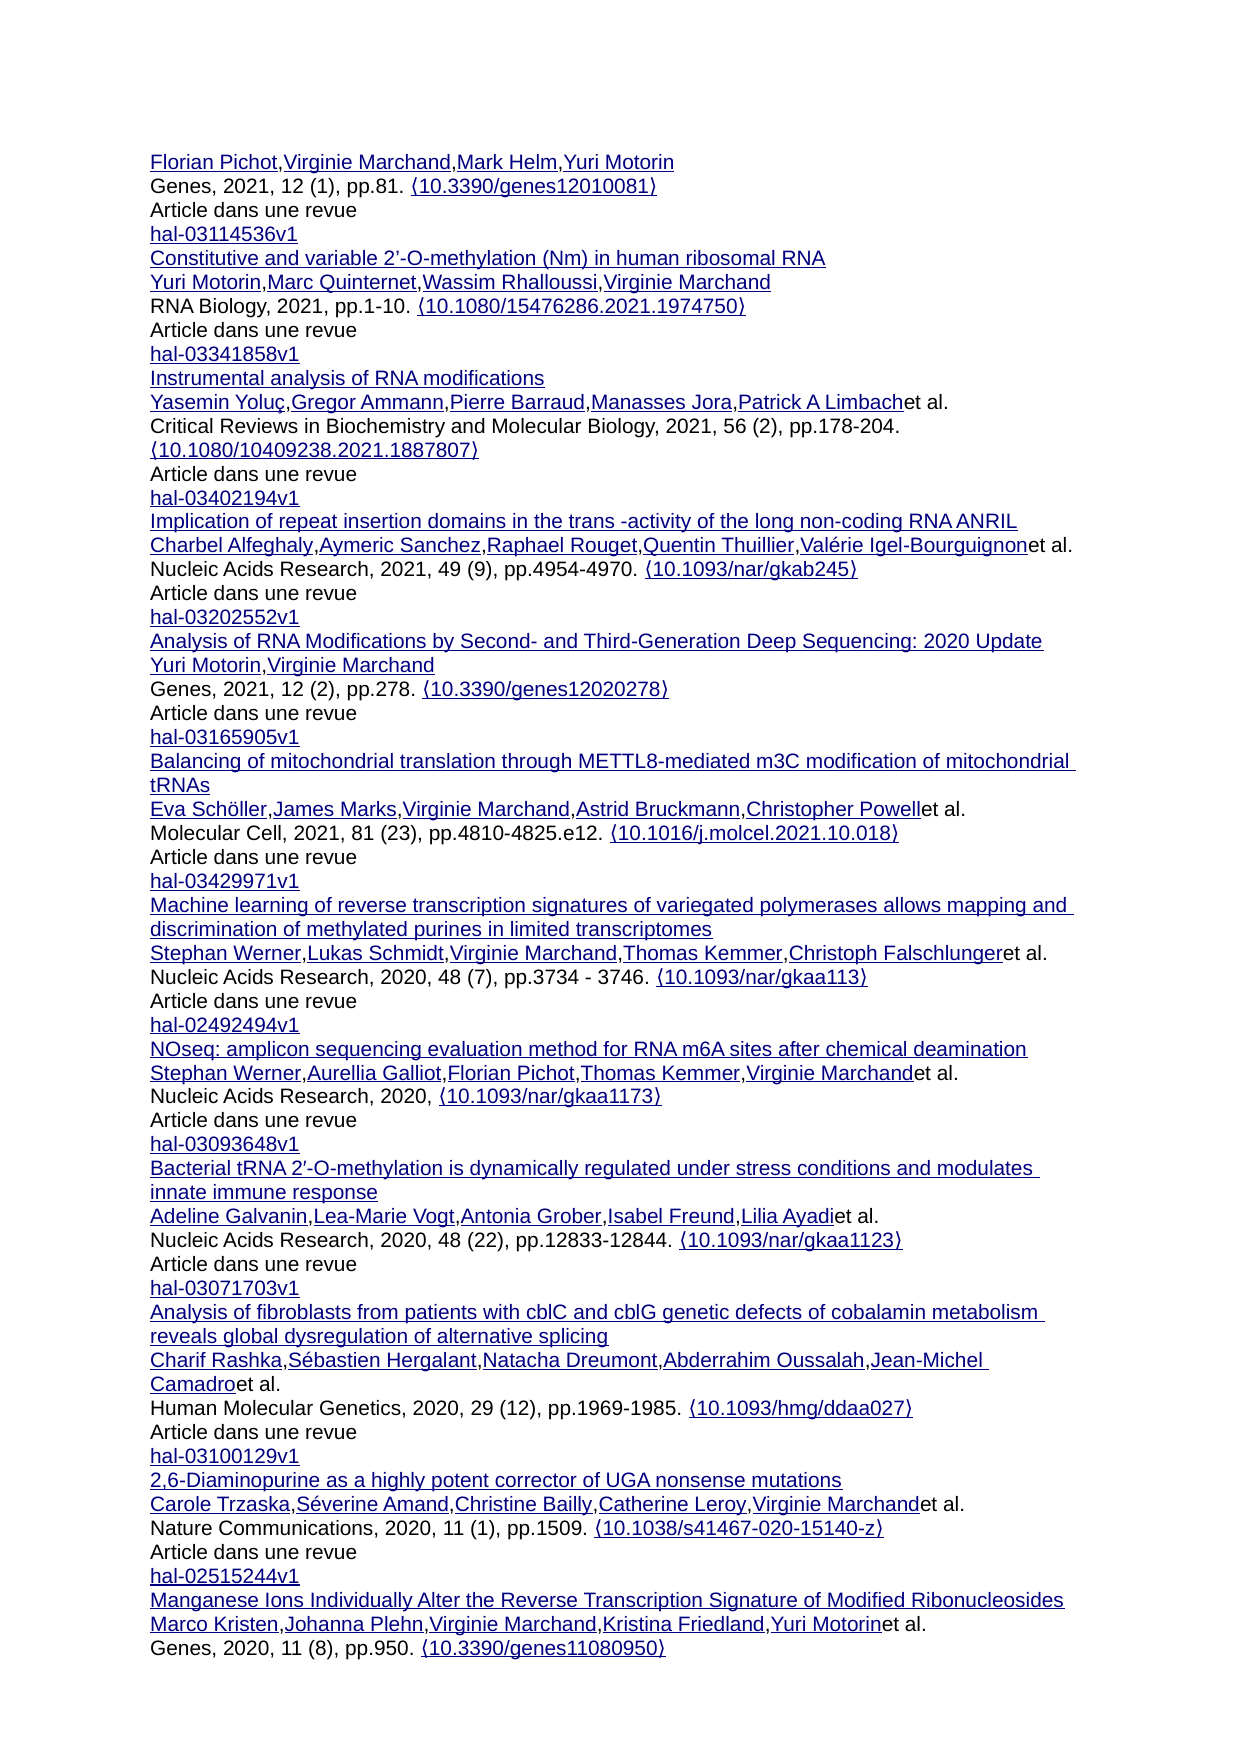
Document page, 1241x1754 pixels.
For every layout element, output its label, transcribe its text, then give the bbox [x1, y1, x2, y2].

table_cell Constitutive and variable 2’-O-methylation (Nm) in human ribosomal RNA Yuri Motorin,Marc Quinternet,Wassim Rhalloussi,Virginie Marchand RNA Biology, 2021, pp.1-10. ⟨10.1080/15476286.2021.1974750⟩ Article dans une revue hal-03341858v1 [150, 246, 1090, 366]
table_cell NOseq: amplicon sequencing evaluation method for RNA m6A sites after chemical deamination Stephan Werner,Aurellia Galliot,Florian Pichot,Thomas Kemmer,Virginie Marchandet al. Nucleic Acids Research, 2020, ⟨10.1093/nar/gkaa1173⟩ Article dans une revue hal-03093648v1 [150, 1036, 1090, 1156]
table_cell Instrumental analysis of RNA modifications Yasemin Yoluç,Gregor Ammann,Pierre Barraud,Manasses Jora,Patrick A Limbachet al. Critical Reviews in Biochemistry and Molecular Biology, 2021, 56 (2), pp.178-204. ⟨10.1080/10409238.2021.1887807⟩ Article dans une revue hal-03402194v1 [150, 366, 1090, 509]
table_cell Analysis of RNA Modifications by Second- and Third-Generation Deep Sequencing: 2020 Update Yuri Motorin,Virginie Marchand Genes, 2021, 12 (2), pp.278. ⟨10.3390/genes12020278⟩ Article dans une revue hal-03165905v1 [150, 629, 1090, 749]
table_cell Balancing of mitochondrial translation through METTL8-mediated m3C modification of mitochondrial tRNAs Eva Schöller,James Marks,Virginie Marchand,Astrid Bruckmann,Christopher Powellet al. Molecular Cell, 2021, 81 (23), pp.4810-4825.e12. ⟨10.1016/j.molcel.2021.10.018⟩ Article dans une revue hal-03429971v1 [150, 749, 1090, 893]
table_cell Analysis of fibroblasts from patients with cblC and cblG genetic defects of cobalamin metabolism reveals global dysregulation of alternative splicing Charif Rashka,Sébastien Hergalant,Natacha Dreumont,Abderrahim Oussalah,Jean-Michel Camadroet al. Human Molecular Genetics, 2020, 29 (12), pp.1969-1985. ⟨10.1093/hmg/ddaa027⟩ Article dans une revue hal-03100129v1 [150, 1300, 1090, 1468]
table_cell Manganese Ions Individually Alter the Reverse Transcription Signature of Modified Ribonucleosides Marco Kristen,Johanna Plehn,Virginie Marchand,Kristina Friedland,Yuri Motorinet al. Genes, 2020, 11 (8), pp.950. ⟨10.3390/genes11080950⟩ [150, 1588, 1090, 1659]
table_cell Florian Pichot,Virginie Marchand,Mark Helm,Yuri Motorin Genes, 2021, 12 (1), pp.81. ⟨10.3390/genes12010081⟩ Article dans une revue hal-03114536v1 [150, 150, 1090, 246]
table_cell Bacterial tRNA 2′-O-methylation is dynamically regulated under stress conditions and modulates innate immune response Adeline Galvanin,Lea-Marie Vogt,Antonia Grober,Isabel Freund,Lilia Ayadiet al. Nucleic Acids Research, 2020, 48 (22), pp.12833-12844. ⟨10.1093/nar/gkaa1123⟩ Article dans une revue hal-03071703v1 [150, 1156, 1090, 1300]
table_cell Implication of repeat insertion domains in the trans -activity of the long non-coding RNA ANRIL Charbel Alfeghaly,Aymeric Sanchez,Raphael Rouget,Quentin Thuillier,Valérie Igel-Bourguignonet al. Nucleic Acids Research, 2021, 49 (9), pp.4954-4970. ⟨10.1093/nar/gkab245⟩ Article dans une revue hal-03202552v1 [150, 509, 1090, 629]
table_cell 2,6-Diaminopurine as a highly potent corrector of UGA nonsense mutations Carole Trzaska,Séverine Amand,Christine Bailly,Catherine Leroy,Virginie Marchandet al. Nature Communications, 2020, 11 (1), pp.1509. ⟨10.1038/s41467-020-15140-z⟩ Article dans une revue hal-02515244v1 [150, 1468, 1090, 1587]
table_cell Machine learning of reverse transcription signatures of variegated polymerases allows mapping and discrimination of methylated purines in limited transcriptomes Stephan Werner,Lukas Schmidt,Virginie Marchand,Thomas Kemmer,Christoph Falschlungeret al. Nucleic Acids Research, 2020, 48 (7), pp.3734 - 3746. ⟨10.1093/nar/gkaa113⟩ Article dans une revue hal-02492494v1 [150, 893, 1090, 1036]
